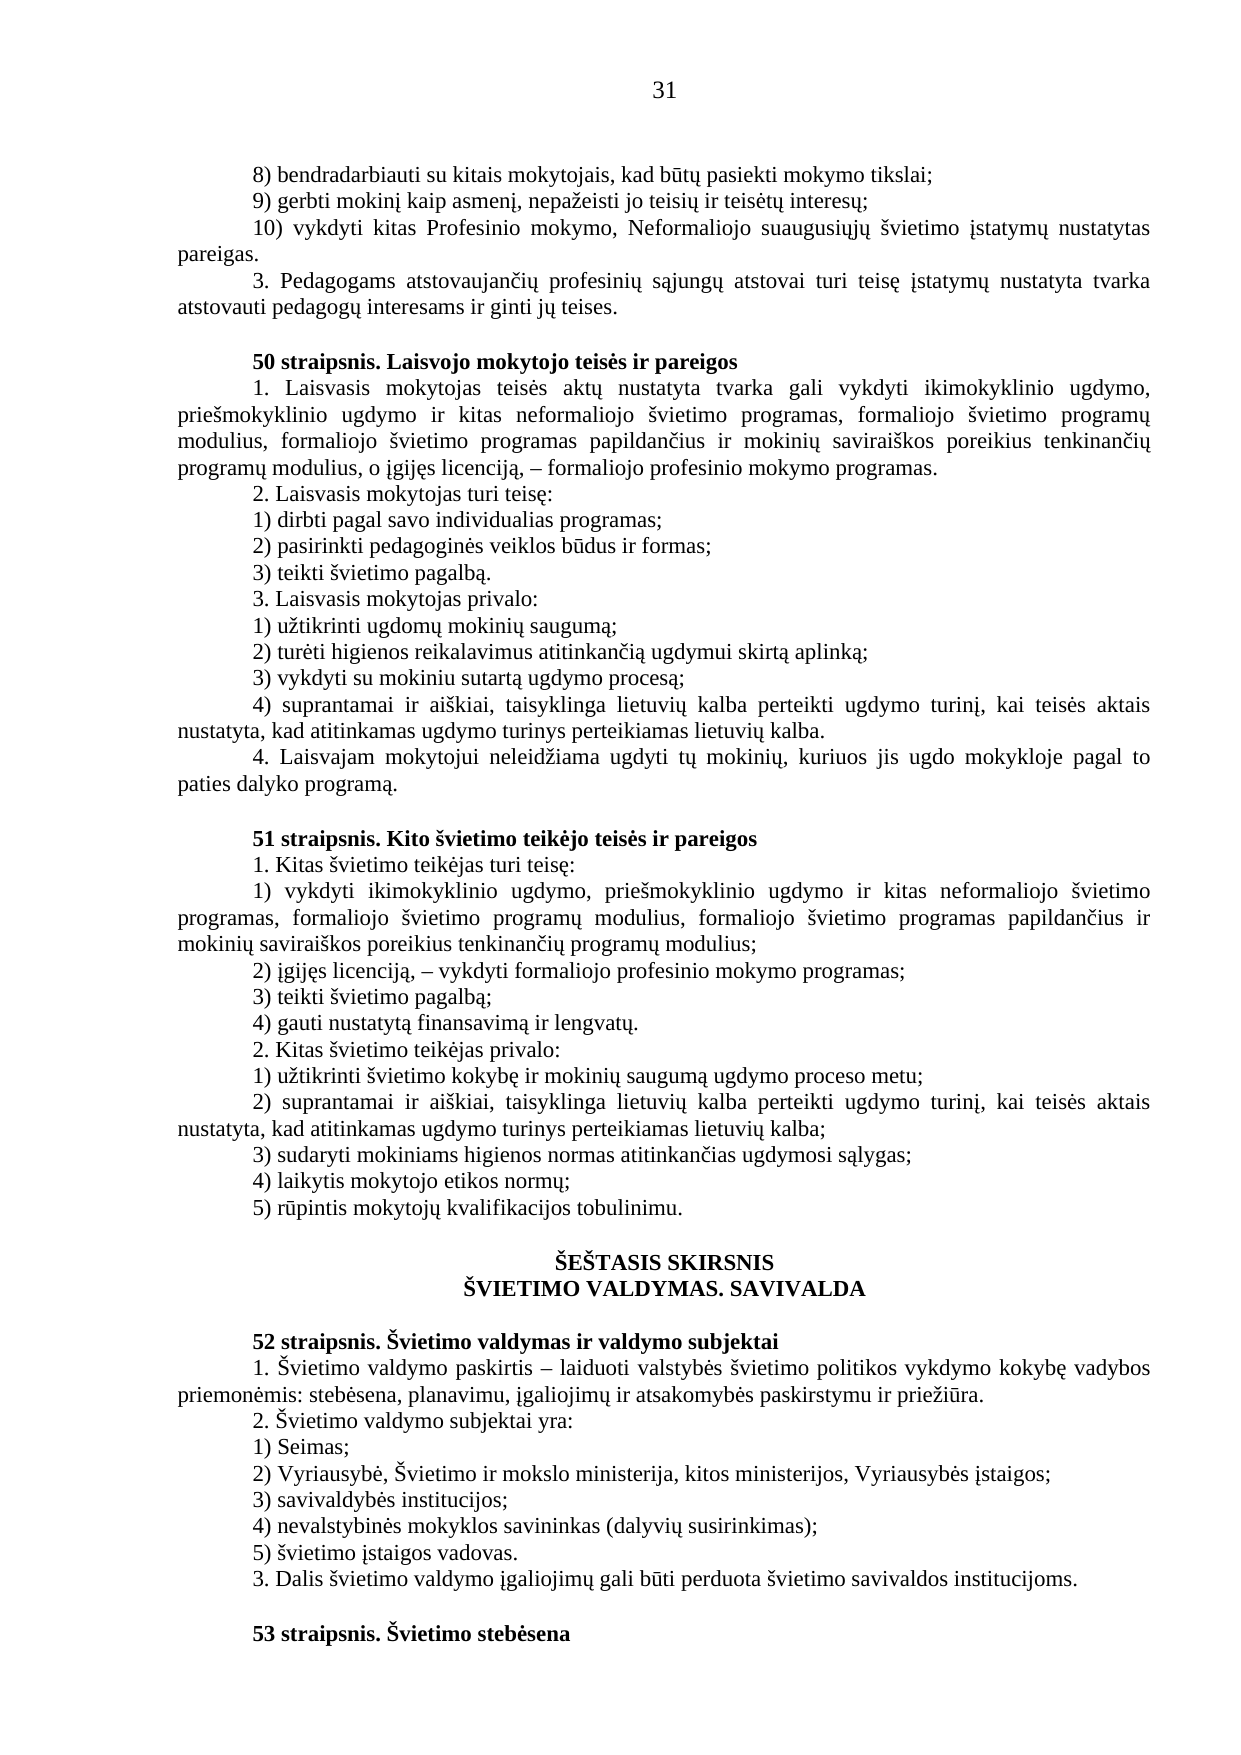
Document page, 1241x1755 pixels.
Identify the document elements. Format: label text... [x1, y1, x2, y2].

text 3) vykdyti su mokiniu sutartą ugdymo procesą; [177, 664, 1152, 691]
text 10) vykdyti kitas Profesinio mokymo, Neformaliojo suaugusiųjų švietimo įstatymų nustatytas pareigas. [177, 214, 1152, 267]
text 1) užtikrinti ugdomų mokinių saugumą; [177, 612, 1152, 638]
text 5) švietimo įstaigos vadovas. [177, 1539, 1152, 1565]
text 3) teikti švietimo pagalbą. [177, 559, 1152, 585]
text 2) Vyriausybė, Švietimo ir mokslo ministerija, kitos ministerijos, Vyriausybės įstaigos; [177, 1460, 1152, 1486]
text 4) gauti nustatytą finansavimą ir lengvatų. [177, 1009, 1152, 1036]
text 51 straipsnis. Kito švietimo teikėjo teisės ir pareigos [177, 825, 1152, 851]
text 2. Laisvasis mokytojas turi teisę: [177, 480, 1152, 506]
text 4) laikytis mokytojo etikos normų; [177, 1167, 1152, 1194]
text 3. Dalis švietimo valdymo įgaliojimų gali būti perduota švietimo savivaldos institucijoms. [177, 1565, 1152, 1592]
text 9) gerbti mokinį kaip asmenį, nepažeisti jo teisių ir teisėtų interesų; [177, 188, 1152, 214]
text ŠVIETIMO VALDYMAS. SAVIVALDA [177, 1275, 1152, 1302]
text 2. Švietimo valdymo subjektai yra: [177, 1407, 1152, 1433]
text 2) įgijęs licenciją, – vykdyti formaliojo profesinio mokymo programas; [177, 957, 1152, 983]
text 4) suprantamai ir aiškiai, taisyklinga lietuvių kalba perteikti ugdymo turinį, kai teisės aktais nustatyta, kad atitinkamas ugdymo turinys perteikiamas lietuvių kalba. [177, 691, 1152, 743]
text 8) bendradarbiauti su kitais mokytojais, kad būtų pasiekti mokymo tikslai; [177, 161, 1152, 188]
text 1. Kitas švietimo teikėjas turi teisę: [177, 851, 1152, 878]
text 1. Laisvasis mokytojas teisės aktų nustatyta tvarka gali vykdyti ikimokyklinio ugdymo, priešmokyklinio ugdymo ir kitas neformaliojo švietimo programas, formaliojo švietimo programų modulius, formaliojo švietimo programas papildančius ir mokinių saviraiškos poreikius tenkinančių programų modulius, o įgijęs licenciją, – formaliojo profesinio mokymo programas. [177, 374, 1152, 480]
text 3) sudaryti mokiniams higienos normas atitinkančias ugdymosi sąlygas; [177, 1141, 1152, 1167]
text 3) savivaldybės institucijos; [177, 1486, 1152, 1512]
text 52 straipsnis. Švietimo valdymas ir valdymo subjektai [177, 1328, 1152, 1354]
text ŠEŠTASIS SKIRSNIS [177, 1249, 1152, 1275]
text 5) rūpintis mokytojų kvalifikacijos tobulinimu. [177, 1194, 1152, 1220]
text 2. Kitas švietimo teikėjas privalo: [177, 1036, 1152, 1062]
text 1) dirbti pagal savo individualias programas; [177, 506, 1152, 533]
text 4. Laisvajam mokytojui neleidžiama ugdyti tų mokinių, kuriuos jis ugdo mokykloje pagal to paties dalyko programą. [177, 743, 1152, 796]
text 3) teikti švietimo pagalbą; [177, 983, 1152, 1009]
text 2) suprantamai ir aiškiai, taisyklinga lietuvių kalba perteikti ugdymo turinį, kai teisės aktais nustatyta, kad atitinkamas ugdymo turinys perteikiamas lietuvių kalba; [177, 1088, 1152, 1141]
text 2) pasirinkti pedagoginės veiklos būdus ir formas; [177, 533, 1152, 559]
text 1) vykdyti ikimokyklinio ugdymo, priešmokyklinio ugdymo ir kitas neformaliojo švietimo programas, formaliojo švietimo programų modulius, formaliojo švietimo programas papildančius ir mokinių saviraiškos poreikius tenkinančių programų modulius; [177, 878, 1152, 957]
text 2) turėti higienos reikalavimus atitinkančią ugdymui skirtą aplinką; [177, 638, 1152, 664]
text 53 straipsnis. Švietimo stebėsena [177, 1620, 1152, 1647]
text 50 straipsnis. Laisvojo mokytojo teisės ir pareigos [177, 348, 1152, 374]
text 3. Laisvasis mokytojas privalo: [177, 585, 1152, 612]
text 4) nevalstybinės mokyklos savininkas (dalyvių susirinkimas); [177, 1512, 1152, 1539]
text 1. Švietimo valdymo paskirtis – laiduoti valstybės švietimo politikos vykdymo kokybę vadybos priemonėmis: stebėsena, planavimu, įgaliojimų ir atsakomybės paskirstymu ir priežiūra. [177, 1354, 1152, 1407]
text 3. Pedagogams atstovaujančių profesinių sąjungų atstovai turi teisę įstatymų nustatyta tvarka atstovauti pedagogų interesams ir ginti jų teises. [177, 267, 1152, 319]
text 1) Seimas; [177, 1433, 1152, 1460]
text 1) užtikrinti švietimo kokybę ir mokinių saugumą ugdymo proceso metu; [177, 1062, 1152, 1088]
